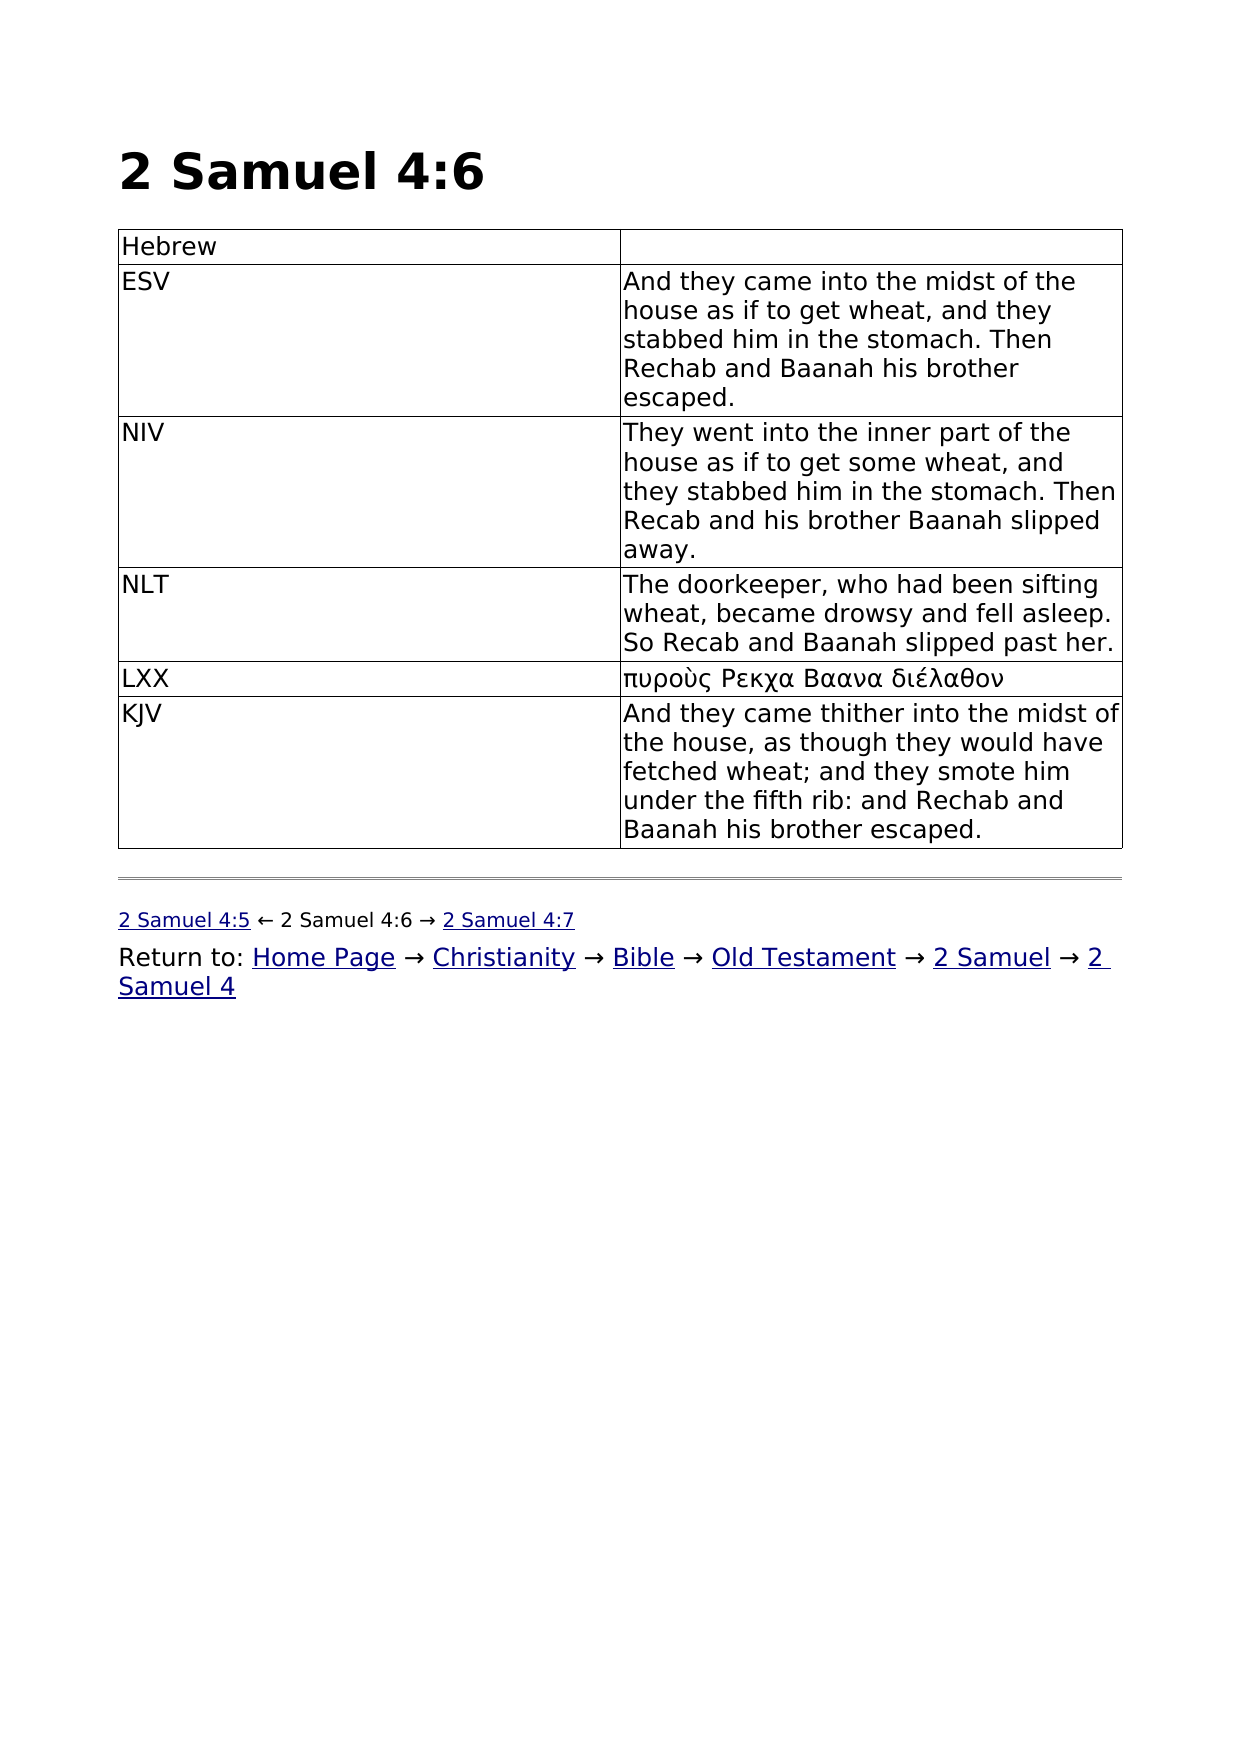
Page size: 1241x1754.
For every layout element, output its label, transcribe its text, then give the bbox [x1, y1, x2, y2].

table_cell ESV [119, 265, 620, 416]
table_cell And they came into the midst of the house as if to get wheat, and they stabbed him in the stomach. Then Rechab and Baanah his brother escaped. [621, 265, 1122, 416]
table_cell NIV [119, 417, 620, 567]
table_cell And they came thither into the midst of the house, as though they would have fetched wheat; and they smote him under the fifth rib: and Rechab and Baanah his brother escaped. [621, 697, 1122, 848]
table_cell KJV [119, 697, 620, 848]
text Return to: Home Page → Christianity → Bible → Old Testament → 2 Samuel → 2 Samuel 4 [118, 943, 1122, 1001]
table_cell LXX [119, 662, 620, 696]
table_cell NLT [119, 568, 620, 661]
table_header Hebrew [119, 230, 620, 264]
table_cell They went into the inner part of the house as if to get some wheat, and they stabbed him in the stomach. Then Recab and his brother Baanah slipped away. [621, 417, 1122, 567]
table_cell The doorkeeper, who had been sifting wheat, became drowsy and fell asleep. So Recab and Baanah slipped past her. [621, 568, 1122, 661]
table_header [621, 230, 1122, 264]
text 2 Samuel 4:5 ← 2 Samuel 4:6 → 2 Samuel 4:7 [118, 909, 1122, 943]
table_cell πυροὺς Ρεκχα Βαανα διέλαθον [621, 662, 1122, 696]
subtitle 2 Samuel 4:6 [118, 143, 1122, 201]
